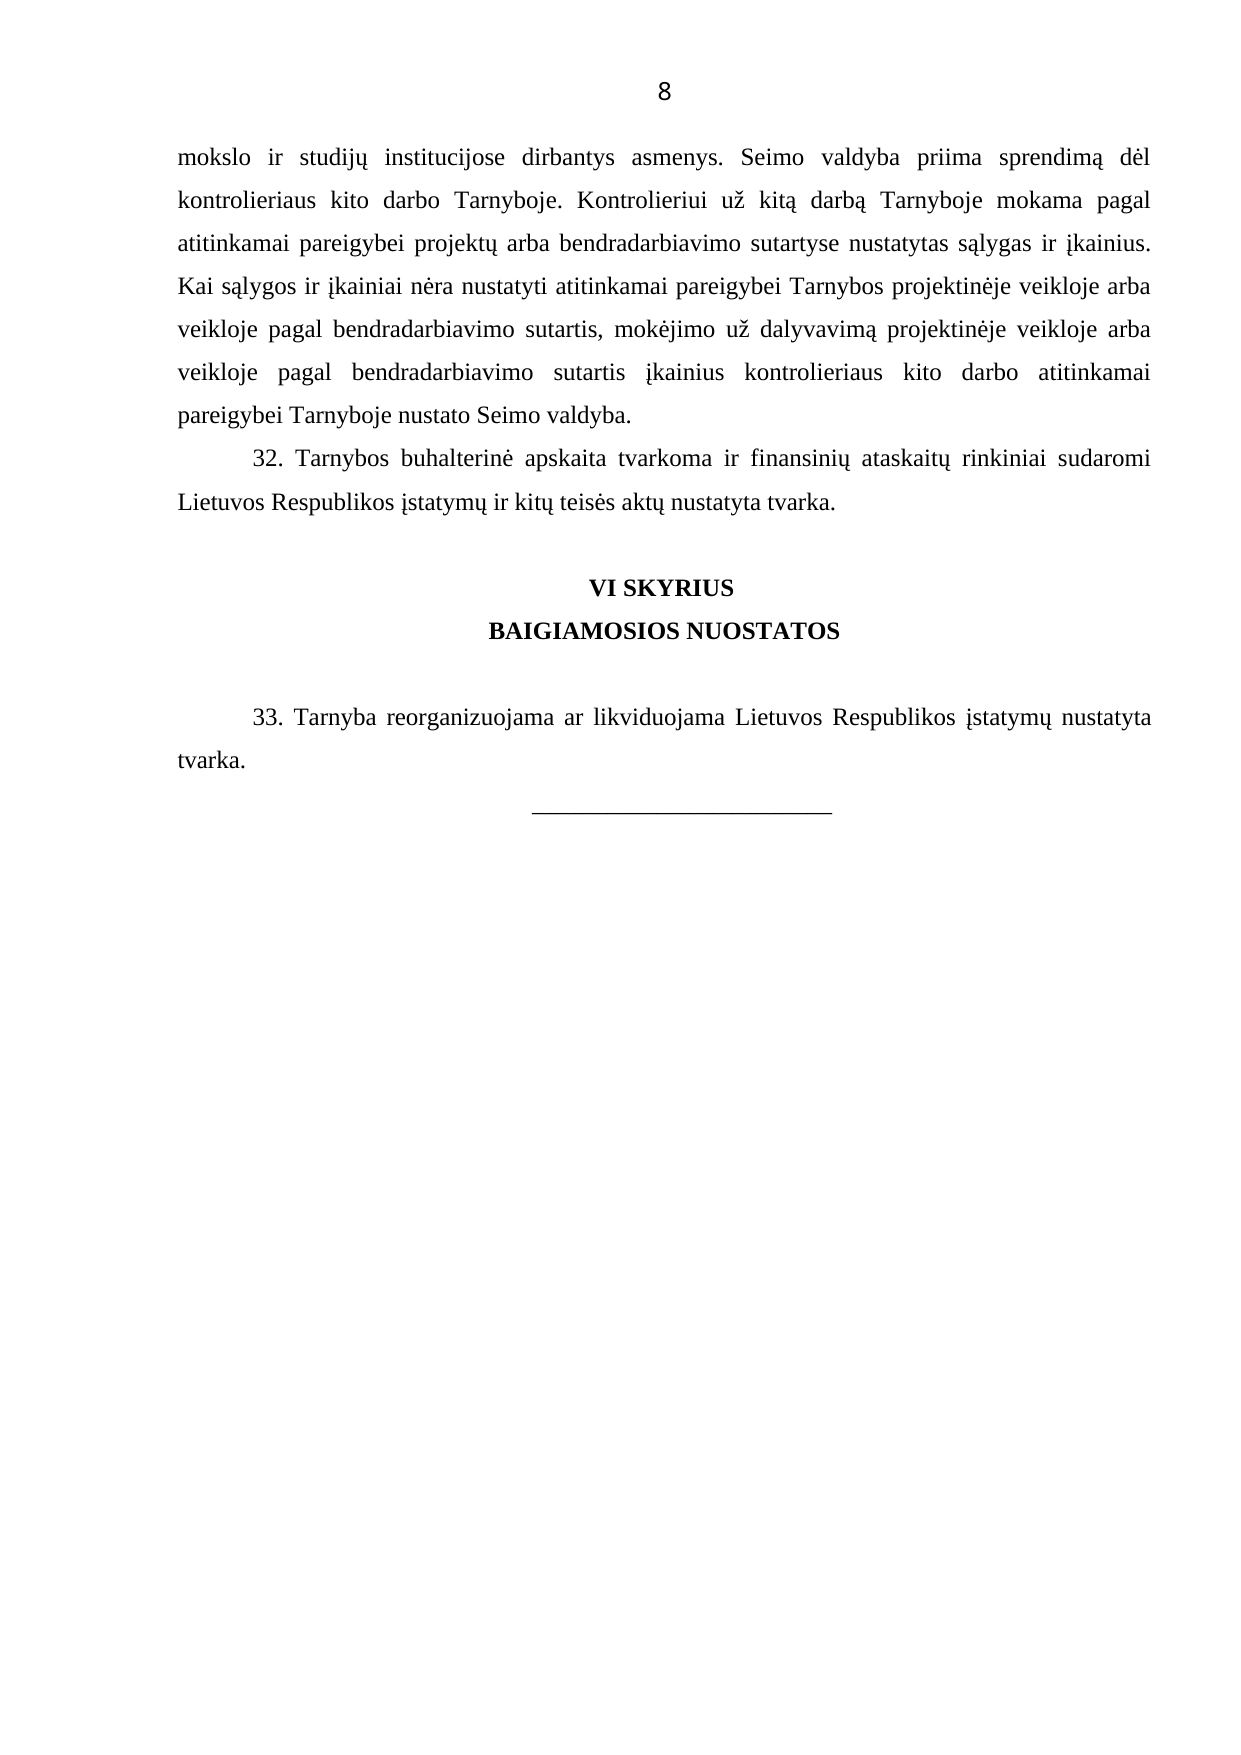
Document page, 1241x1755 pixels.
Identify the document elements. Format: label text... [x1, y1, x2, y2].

text BAIGIAMOSIOS NUOSTATOS [177, 616, 1152, 645]
text VI SKYRIUS [177, 573, 1152, 602]
text 33. Tarnyba reorganizuojama ar likviduojama Lietuvos Respublikos įstatymų nustatyta tvarka. [177, 702, 1152, 774]
text ________________________ [177, 788, 1186, 817]
text mokslo ir studijų institucijose dirbantys asmenys. Seimo valdyba priima sprendimą dėl kontrolieriaus kito darbo Tarnyboje. Kontrolieriui už kitą darbą Tarnyboje mokama pagal atitinkamai pareigybei projektų arba bendradarbiavimo sutartyse nustatytas sąlygas ir įkainius. Kai sąlygos ir įkainiai nėra nustatyti atitinkamai pareigybei Tarnybos projektinėje veikloje arba veikloje pagal bendradarbiavimo sutartis, mokėjimo už dalyvavimą projektinėje veikloje arba veikloje pagal bendradarbiavimo sutartis įkainius kontrolieriaus kito darbo atitinkamai pareigybei Tarnyboje nustato Seimo valdyba. [177, 142, 1152, 429]
text 32. Tarnybos buhalterinė apskaita tvarkoma ir finansinių ataskaitų rinkiniai sudaromi Lietuvos Respublikos įstatymų ir kitų teisės aktų nustatyta tvarka. [177, 443, 1152, 515]
